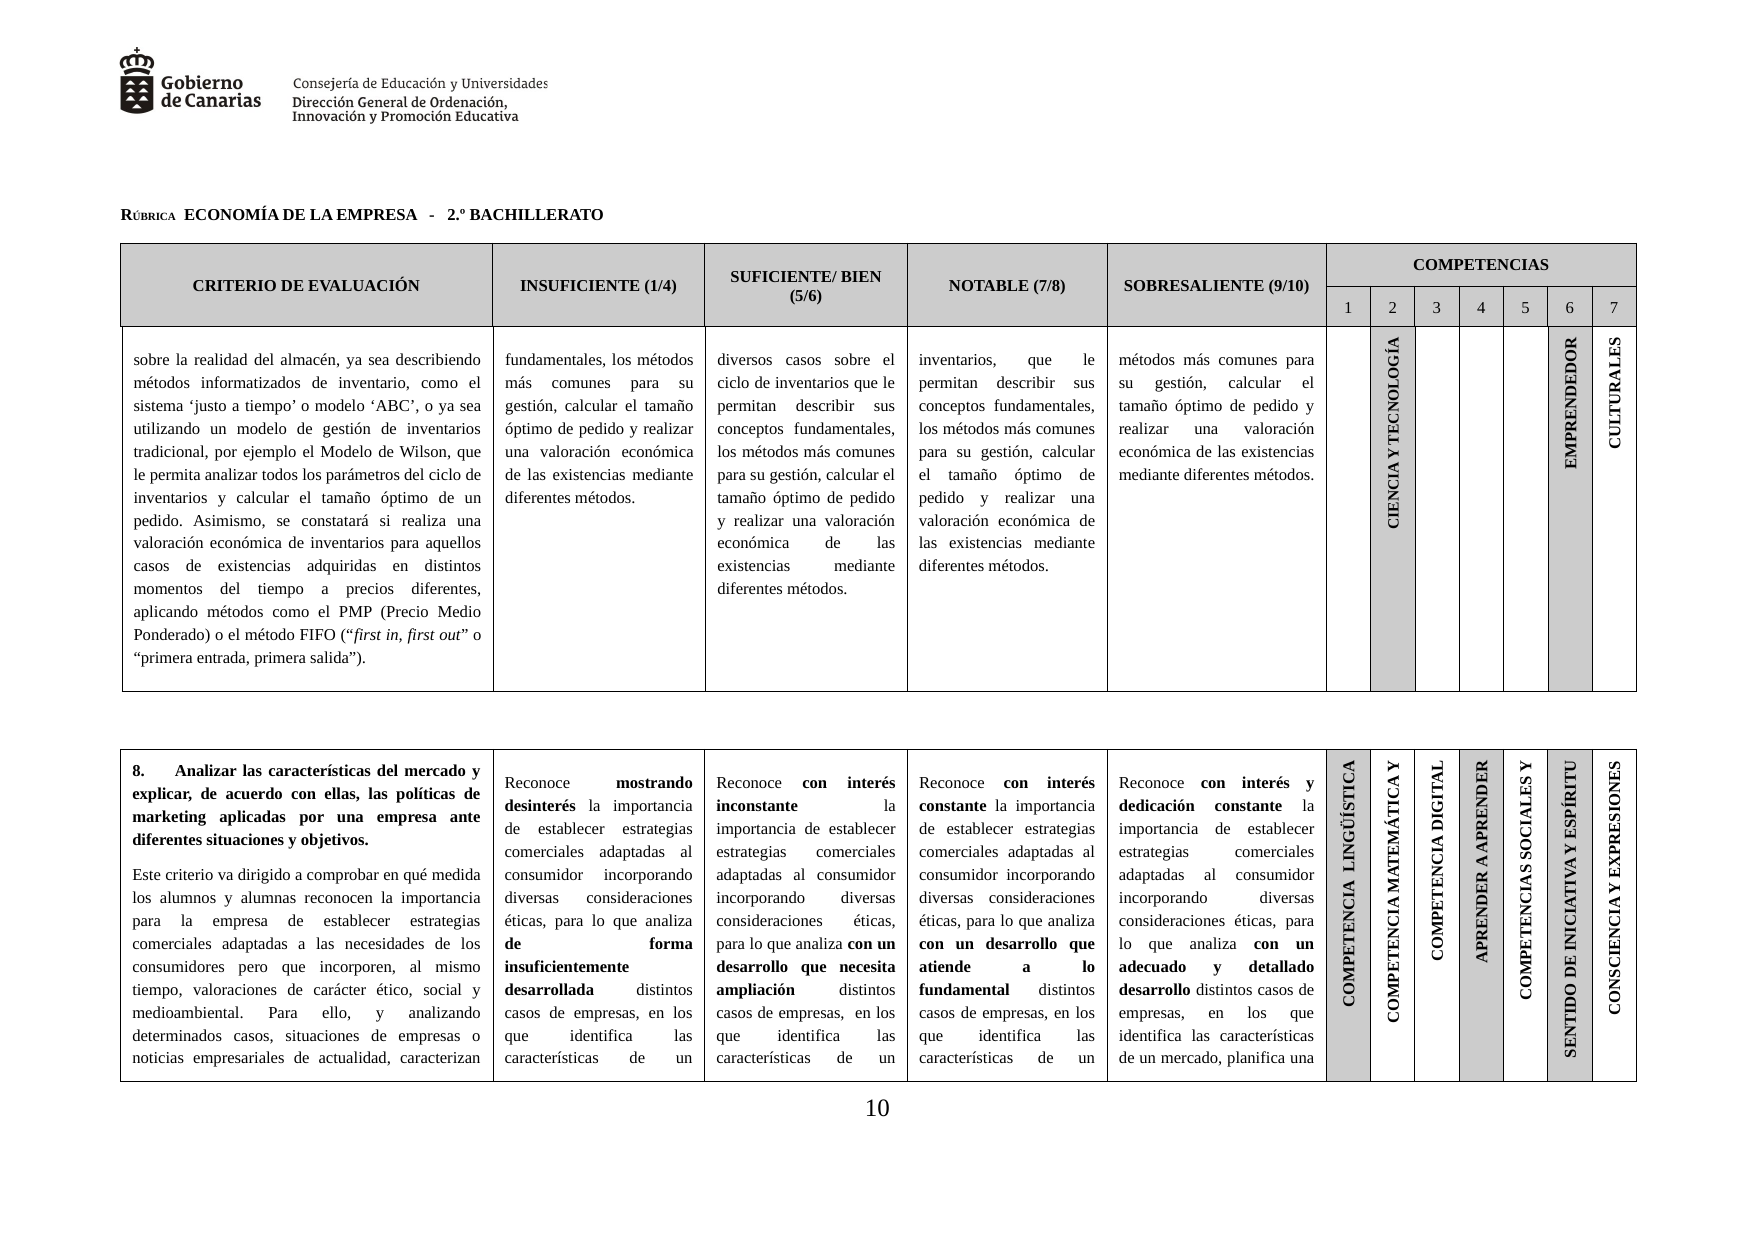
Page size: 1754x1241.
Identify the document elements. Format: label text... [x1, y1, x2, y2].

table_header APRENDER A APRENDER [1460, 750, 1503, 1081]
table_header métodos más comunes para su gestión, calcular el tamaño óptimo de pedido y realizar una valoración económica de las existencias mediante diferentes métodos. [1108, 327, 1326, 691]
table_header inventarios, que le permitan describir sus conceptos fundamentales, los métodos más comunes para su gestión, calcular el tamaño óptimo de pedido y realizar una valoración económica de las existencias mediante diferentes métodos. [908, 327, 1107, 691]
table_header Reconoce mostrando desinterés la importancia de establecer estrategias comerciales adaptadas al consumidor incorporando diversas consideraciones éticas, para lo que analiza de forma insuficientemente desarrollada distintos casos de empresas, en los que identifica las características de un [494, 750, 704, 1081]
table_header SENTIDO DE INICIATIVA Y ESPÍRITU [1548, 750, 1592, 1081]
table_header [1460, 327, 1503, 691]
table_header COMPETENCIA MATEMÁTICA Y [1371, 750, 1414, 1081]
table_header COMPETENCIA LINGÜÍSTICA [1327, 750, 1370, 1081]
table_header [1327, 327, 1370, 691]
table_header diversos casos sobre el ciclo de inventarios que le permitan describir sus conceptos fundamentales, los métodos más comunes para su gestión, calcular el tamaño óptimo de pedido y realizar una valoración económica de las existencias mediante diferentes métodos. [706, 327, 907, 691]
table_header sobre la realidad del almacén, ya sea describiendo métodos informatizados de inventario, como el sistema ‘justo a tiempo’ o modelo ‘ABC’, o ya sea utilizando un modelo de gestión de inventarios tradicional, por ejemplo el Modelo de Wilson, que le permita analizar todos los parámetros del ciclo de inventarios y calcular el tamaño óptimo de un pedido. Asimismo, se constatará si realiza una valoración económica de inventarios para aquellos casos de existencias adquiridas en distintos momentos del tiempo a precios diferentes, aplicando métodos como el PMP (Precio Medio Ponderado) o el método FIFO (“first in, first out” o “primera entrada, primera salida”). [123, 327, 493, 691]
table_header [1504, 327, 1548, 691]
table_header fundamentales, los métodos más comunes para su gestión, calcular el tamaño óptimo de pedido y realizar una valoración económica de las existencias mediante diferentes métodos. [494, 327, 705, 691]
table_header Reconoce con interés constante la importancia de establecer estrategias comerciales adaptadas al consumidor incorporando diversas consideraciones éticas, para lo que analiza con un desarrollo que atiende a lo fundamental distintos casos de empresas, en los que identifica las características de un [908, 750, 1107, 1081]
table_header Analizar las características del mercado y explicar, de acuerdo con ellas, las políticas de marketing aplicadas por una empresa ante diferentes situaciones y objetivos. Este criterio va dirigido a comprobar en qué medida los alumnos y alumnas reconocen la importancia para la empresa de establecer estrategias comerciales adaptadas a las necesidades de los consumidores pero que incorporen, al mismo tiempo, valoraciones de carácter ético, social y medioambiental. Para ello, y analizando determinados casos, situaciones de empresas o noticias empresariales de actualidad, caracterizan [121, 750, 493, 1081]
table_header COMPETENCIA DIGITAL [1415, 750, 1459, 1081]
table_header COMPETENCIAS SOCIALES Y [1504, 750, 1547, 1081]
table_header CULTURALES [1593, 327, 1636, 691]
picture [119, 47, 548, 124]
table_header Reconoce con interés y dedicación constante la importancia de establecer estrategias comerciales adaptadas al consumidor incorporando diversas consideraciones éticas, para lo que analiza con un adecuado y detallado desarrollo distintos casos de empresas, en los que identifica las características de un mercado, planifica una [1108, 750, 1326, 1081]
table_header [1416, 327, 1459, 691]
table_header CONSCIENCIA Y EXPRESIONES [1593, 750, 1636, 1081]
table_header Reconoce con interés inconstante la importancia de establecer estrategias comerciales adaptadas al consumidor incorporando diversas consideraciones éticas, para lo que analiza con un desarrollo que necesita ampliación distintos casos de empresas, en los que identifica las características de un [705, 750, 907, 1081]
table_header CIENCIA Y TECNOLOGÍA [1371, 327, 1415, 691]
table_header EMPRENDEDOR [1549, 327, 1592, 691]
